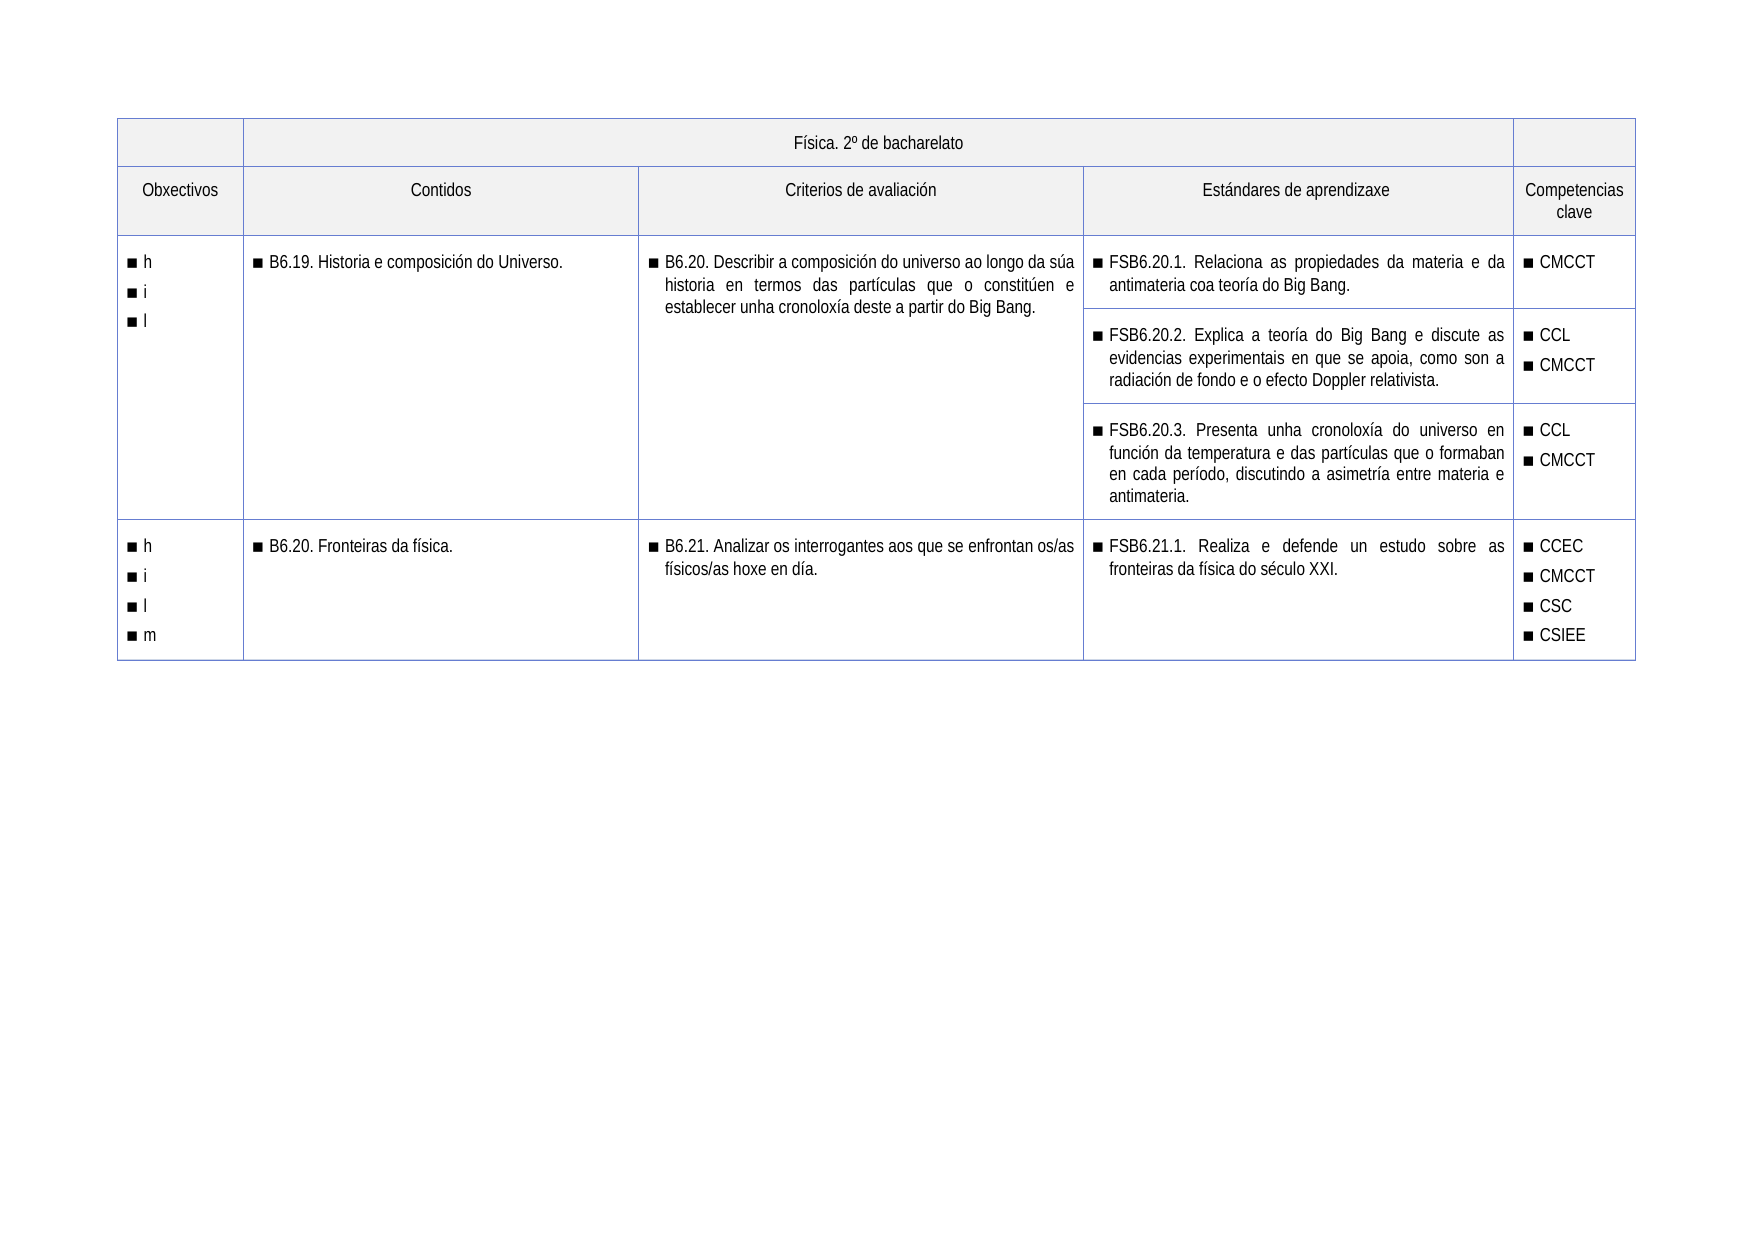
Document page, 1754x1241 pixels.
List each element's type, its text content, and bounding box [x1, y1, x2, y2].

table_header [1514, 119, 1635, 166]
table_cell CCL CMCCT [1514, 404, 1635, 519]
table_cell Criterios de avaliación [639, 167, 1083, 235]
table_cell FSB6.20.2. Explica a teoría do Big Bang e discute as evidencias experimentais en que se apoia, como son a radiación de fondo e o efecto Doppler relativista. [1084, 309, 1513, 403]
table_cell FSB6.20.1. Relaciona as propiedades da materia e da antimateria coa teoría do Big Bang. [1084, 236, 1513, 308]
table_cell h i l m [118, 520, 243, 659]
table_cell Contidos [244, 167, 638, 235]
table_cell FSB6.20.3. Presenta unha cronoloxía do universo en función da temperatura e das partículas que o formaban en cada período, discutindo a asimetría entre materia e antimateria. [1084, 404, 1513, 519]
table_cell h i l [118, 236, 243, 519]
table_cell B6.20. Fronteiras da física. [244, 520, 638, 659]
table_cell Obxectivos [118, 167, 243, 235]
table_cell Competencias clave [1514, 167, 1635, 235]
table_header Física. 2º de bacharelato [244, 119, 1513, 166]
table_cell CMCCT [1514, 236, 1635, 308]
table_cell CCEC CMCCT CSC CSIEE [1514, 520, 1635, 659]
table_cell B6.21. Analizar os interrogantes aos que se enfrontan os/as físicos/as hoxe en día. [639, 520, 1083, 659]
table_cell Estándares de aprendizaxe [1084, 167, 1513, 235]
table_cell B6.20. Describir a composición do universo ao longo da súa historia en termos das partículas que o constitúen e establecer unha cronoloxía deste a partir do Big Bang. [639, 236, 1083, 519]
table_cell B6.19. Historia e composición do Universo. [244, 236, 638, 519]
table_cell CCL CMCCT [1514, 309, 1635, 403]
table_cell FSB6.21.1. Realiza e defende un estudo sobre as fronteiras da física do século XXI. [1084, 520, 1513, 659]
table_header [118, 119, 243, 166]
